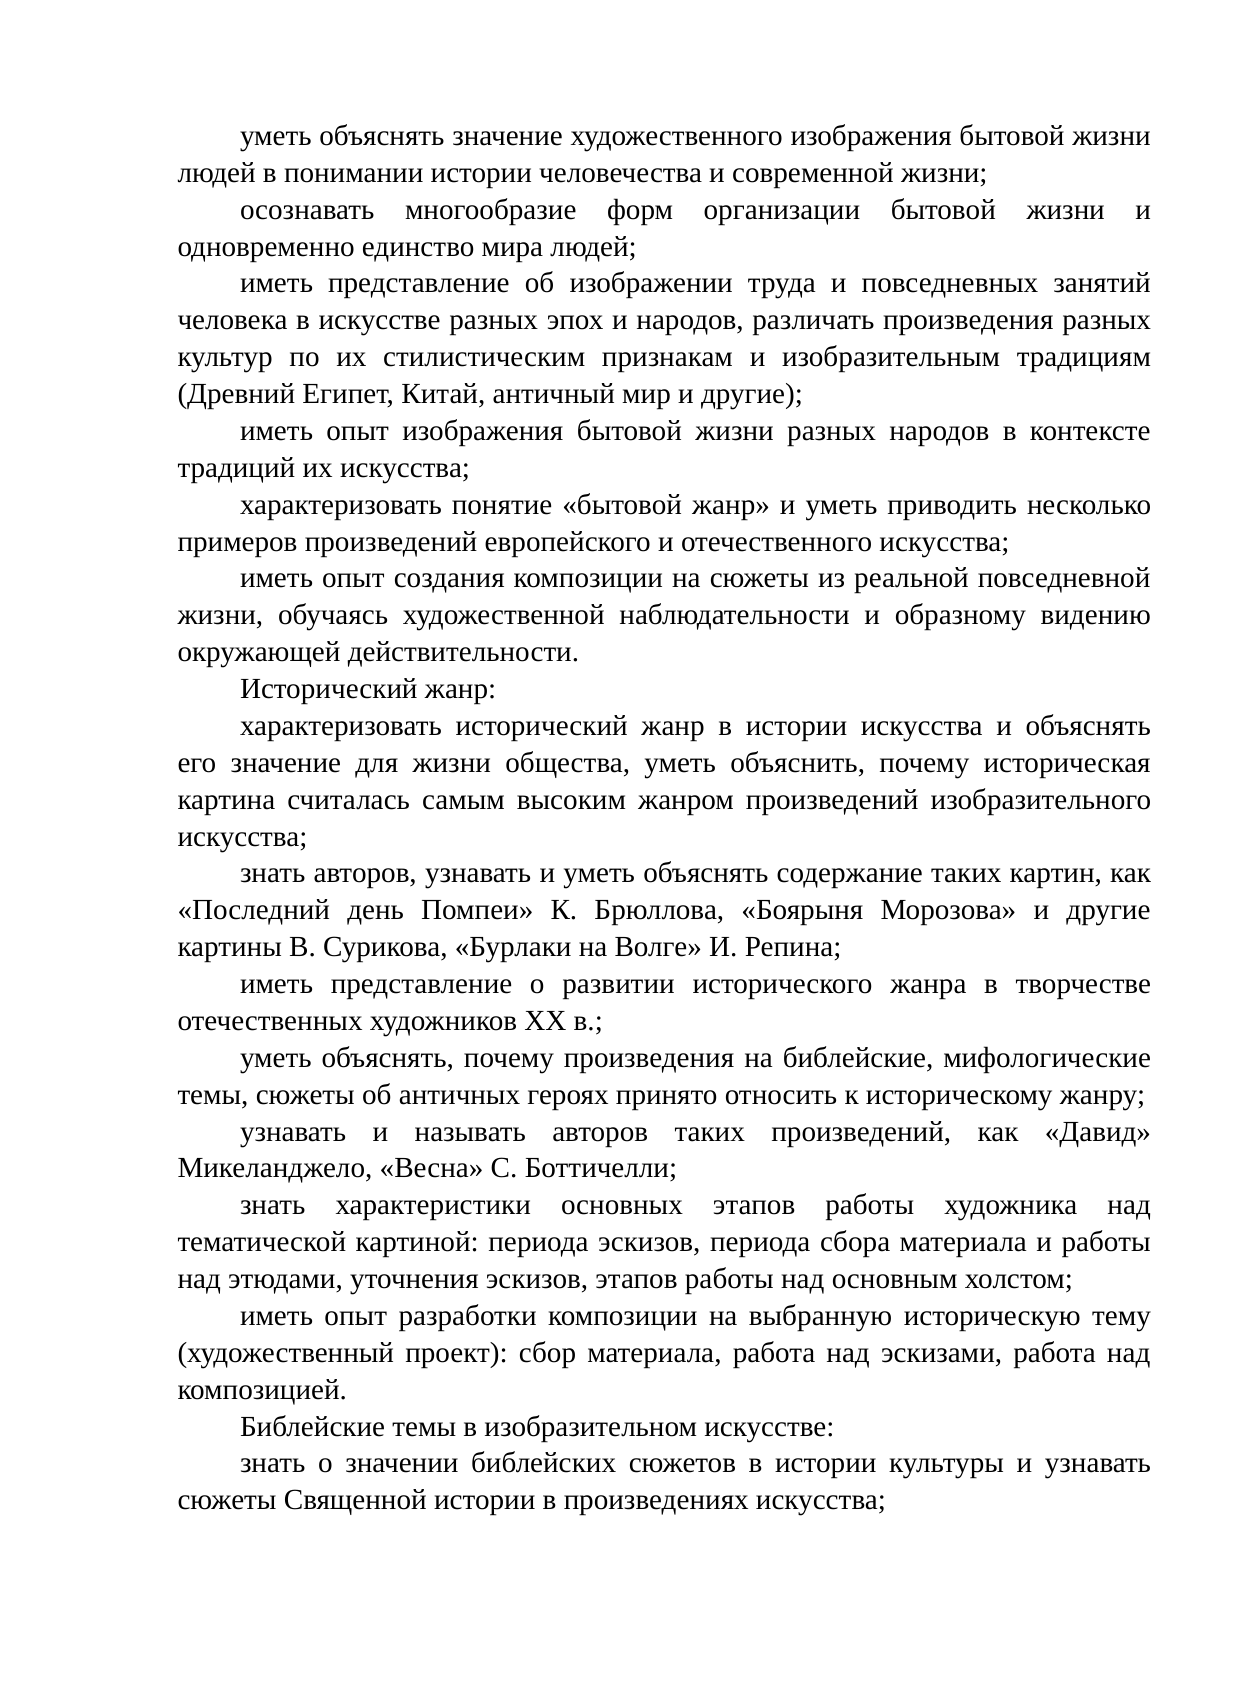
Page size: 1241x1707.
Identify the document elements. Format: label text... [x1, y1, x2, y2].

text иметь опыт создания композиции на сюжеты из реальной повседневной жизни, обучаясь художественной наблюдательности и образному видению окружающей действительности. [177, 561, 1152, 668]
text Библейские темы в изобразительном искусстве: [177, 1409, 1152, 1442]
text характеризовать исторический жанр в истории искусства и объяснять его значение для жизни общества, уметь объяснить, почему историческая картина считалась самым высоким жанром произведений изобразительного искусства; [177, 708, 1152, 852]
text осознавать многообразие форм организации бытовой жизни и одновременно единство мира людей; [177, 192, 1152, 262]
text уметь объяснять, почему произведения на библейские, мифологические темы, сюжеты об античных героях принято относить к историческому жанру; [177, 1040, 1152, 1110]
text узнавать и называть авторов таких произведений, как «Давид» Микеланджело, «Весна» С. Боттичелли; [177, 1114, 1152, 1184]
text Исторический жанр: [177, 671, 1152, 705]
text уметь объяснять значение художественного изображения бытовой жизни людей в понимании истории человечества и современной жизни; [177, 118, 1152, 188]
text знать характеристики основных этапов работы художника над тематической картиной: периода эскизов, периода сбора материала и работы над этюдами, уточнения эскизов, этапов работы над основным холстом; [177, 1187, 1152, 1295]
text знать авторов, узнавать и уметь объяснять содержание таких картин, как «Последний день Помпеи» К. Брюллова, «Боярыня Морозова» и другие картины В. Сурикова, «Бурлаки на Волге» И. Репина; [177, 856, 1152, 963]
text иметь представление об изображении труда и повседневных занятий человека в искусстве разных эпох и народов, различать произведения разных культур по их стилистическим признакам и изобразительным традициям (Древний Египет, Китай, античный мир и другие); [177, 266, 1152, 410]
text иметь опыт разработки композиции на выбранную историческую тему (художественный проект): сбор материала, работа над эскизами, работа над композицией. [177, 1298, 1152, 1405]
text иметь представление о развитии исторического жанра в творчестве отечественных художников ХХ в.; [177, 966, 1152, 1037]
text иметь опыт изображения бытовой жизни разных народов в контексте традиций их искусства; [177, 413, 1152, 483]
text характеризовать понятие «бытовой жанр» и уметь приводить несколько примеров произведений европейского и отечественного искусства; [177, 487, 1152, 557]
text знать о значении библейских сюжетов в истории культуры и узнавать сюжеты Священной истории в произведениях искусства; [177, 1446, 1152, 1516]
